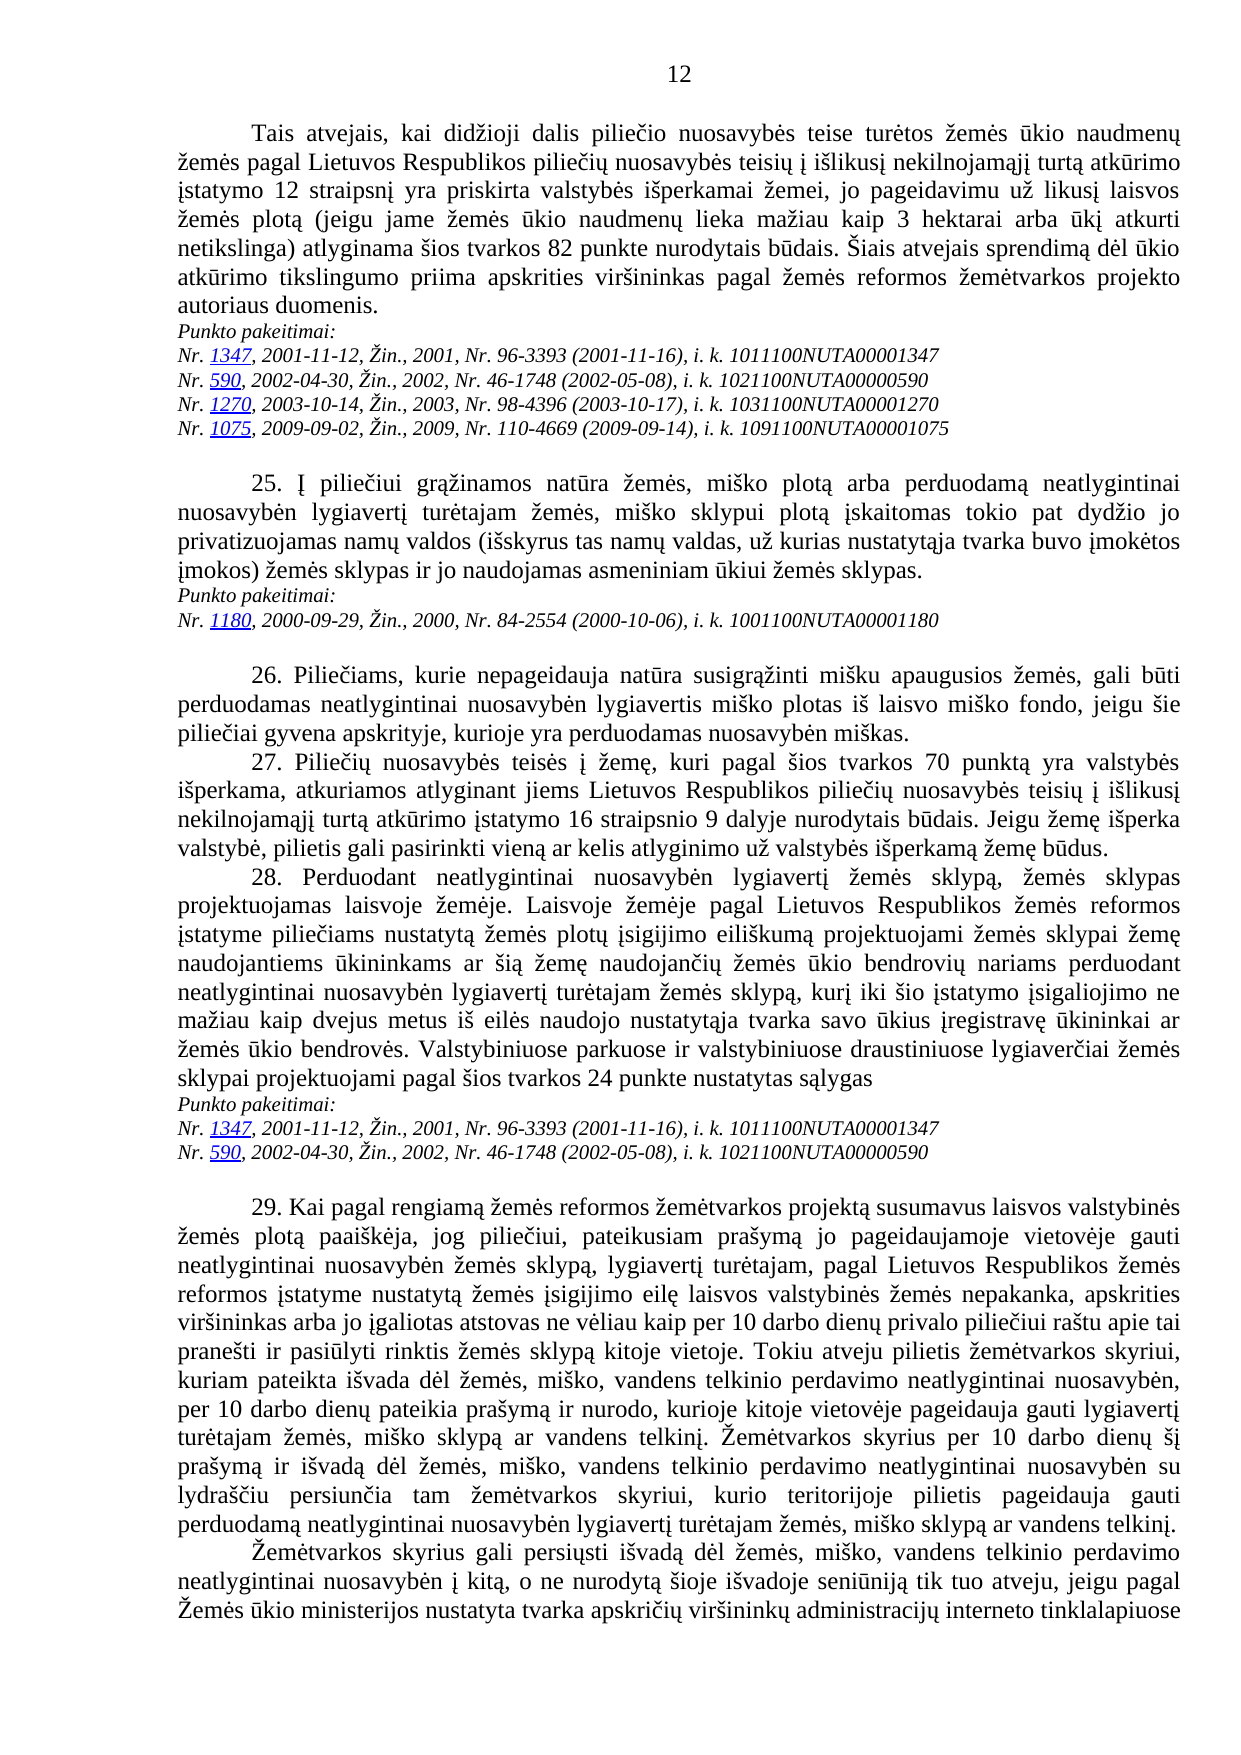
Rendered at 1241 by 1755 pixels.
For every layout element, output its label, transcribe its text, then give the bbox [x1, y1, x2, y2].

text Punkto pakeitimai: [177, 1092, 1181, 1116]
text Tais atvejais, kai didžioji dalis piliečio nuosavybės teise turėtos žemės ūkio naudmenų žemės pagal Lietuvos Respublikos piliečių nuosavybės teisių į išlikusį nekilnojamąjį turtą atkūrimo įstatymo 12 straipsnį yra priskirta valstybės išperkamai žemei, jo pageidavimu už likusį laisvos žemės plotą (jeigu jame žemės ūkio naudmenų lieka mažiau kaip 3 hektarai arba ūkį atkurti netikslinga) atlyginama šios tvarkos 82 punkte nurodytais būdais. Šiais atvejais sprendimą dėl ūkio atkūrimo tikslingumo priima apskrities viršininkas pagal žemės reformos žemėtvarkos projekto autoriaus duomenis. [177, 118, 1181, 319]
text 26. Piliečiams, kurie nepageidauja natūra susigrąžinti mišku apaugusios žemės, gali būti perduodamas neatlygintinai nuosavybėn lygiavertis miško plotas iš laisvo miško fondo, jeigu šie piliečiai gyvena apskrityje, kurioje yra perduodamas nuosavybėn miškas. [177, 660, 1181, 747]
text Nr. 1347, 2001-11-12, Žin., 2001, Nr. 96-3393 (2001-11-16), i. k. 1011100NUTA00001347 [177, 343, 1181, 367]
text Nr. 1180, 2000-09-29, Žin., 2000, Nr. 84-2554 (2000-10-06), i. k. 1001100NUTA00001180 [177, 607, 1181, 632]
text Punkto pakeitimai: [177, 583, 1181, 607]
text Nr. 590, 2002-04-30, Žin., 2002, Nr. 46-1748 (2002-05-08), i. k. 1021100NUTA00000590 [177, 1140, 1181, 1164]
text Nr. 1347, 2001-11-12, Žin., 2001, Nr. 96-3393 (2001-11-16), i. k. 1011100NUTA00001347 [177, 1116, 1181, 1140]
text 25. Į piliečiui grąžinamos natūra žemės, miško plotą arba perduodamą neatlygintinai nuosavybėn lygiavertį turėtajam žemės, miško sklypui plotą įskaitomas tokio pat dydžio jo privatizuojamas namų valdos (išskyrus tas namų valdas, už kurias nustatytąja tvarka buvo įmokėtos įmokos) žemės sklypas ir jo naudojamas asmeniniam ūkiui žemės sklypas. [177, 468, 1181, 583]
text Žemėtvarkos skyrius gali persiųsti išvadą dėl žemės, miško, vandens telkinio perdavimo neatlygintinai nuosavybėn į kitą, o ne nurodytą šioje išvadoje seniūniją tik tuo atveju, jeigu pagal Žemės ūkio ministerijos nustatyta tvarka apskričių viršininkų administracijų interneto tinklalapiuose [177, 1537, 1181, 1624]
text 28. Perduodant neatlygintinai nuosavybėn lygiavertį žemės sklypą, žemės sklypas projektuojamas laisvoje žemėje. Laisvoje žemėje pagal Lietuvos Respublikos žemės reformos įstatyme piliečiams nustatytą žemės plotų įsigijimo eiliškumą projektuojami žemės sklypai žemę naudojantiems ūkininkams ar šią žemę naudojančių žemės ūkio bendrovių nariams perduodant neatlygintinai nuosavybėn lygiavertį turėtajam žemės sklypą, kurį iki šio įstatymo įsigaliojimo ne mažiau kaip dvejus metus iš eilės naudojo nustatytąja tvarka savo ūkius įregistravę ūkininkai ar žemės ūkio bendrovės. Valstybiniuose parkuose ir valstybiniuose draustiniuose lygiaverčiai žemės sklypai projektuojami pagal šios tvarkos 24 punkte nustatytas sąlygas [177, 862, 1181, 1092]
text 29. Kai pagal rengiamą žemės reformos žemėtvarkos projektą susumavus laisvos valstybinės žemės plotą paaiškėja, jog piliečiui, pateikusiam prašymą jo pageidaujamoje vietovėje gauti neatlygintinai nuosavybėn žemės sklypą, lygiavertį turėtajam, pagal Lietuvos Respublikos žemės reformos įstatyme nustatytą žemės įsigijimo eilę laisvos valstybinės žemės nepakanka, apskrities viršininkas arba jo įgaliotas atstovas ne vėliau kaip per 10 darbo dienų privalo piliečiui raštu apie tai pranešti ir pasiūlyti rinktis žemės sklypą kitoje vietoje. Tokiu atveju pilietis žemėtvarkos skyriui, kuriam pateikta išvada dėl žemės, miško, vandens telkinio perdavimo neatlygintinai nuosavybėn, per 10 darbo dienų pateikia prašymą ir nurodo, kurioje kitoje vietovėje pageidauja gauti lygiavertį turėtajam žemės, miško sklypą ar vandens telkinį. Žemėtvarkos skyrius per 10 darbo dienų šį prašymą ir išvadą dėl žemės, miško, vandens telkinio perdavimo neatlygintinai nuosavybėn su lydraščiu persiunčia tam žemėtvarkos skyriui, kurio teritorijoje pilietis pageidauja gauti perduodamą neatlygintinai nuosavybėn lygiavertį turėtajam žemės, miško sklypą ar vandens telkinį. [177, 1192, 1181, 1537]
text Nr. 590, 2002-04-30, Žin., 2002, Nr. 46-1748 (2002-05-08), i. k. 1021100NUTA00000590 [177, 367, 1181, 392]
text Nr. 1270, 2003-10-14, Žin., 2003, Nr. 98-4396 (2003-10-17), i. k. 1031100NUTA00001270 [177, 392, 1181, 416]
text 27. Piliečių nuosavybės teisės į žemę, kuri pagal šios tvarkos 70 punktą yra valstybės išperkama, atkuriamos atlyginant jiems Lietuvos Respublikos piliečių nuosavybės teisių į išlikusį nekilnojamąjį turtą atkūrimo įstatymo 16 straipsnio 9 dalyje nurodytais būdais. Jeigu žemę išperka valstybė, pilietis gali pasirinkti vieną ar kelis atlyginimo už valstybės išperkamą žemę būdus. [177, 747, 1181, 862]
text Nr. 1075, 2009-09-02, Žin., 2009, Nr. 110-4669 (2009-09-14), i. k. 1091100NUTA00001075 [177, 416, 1181, 440]
text Punkto pakeitimai: [177, 319, 1181, 343]
